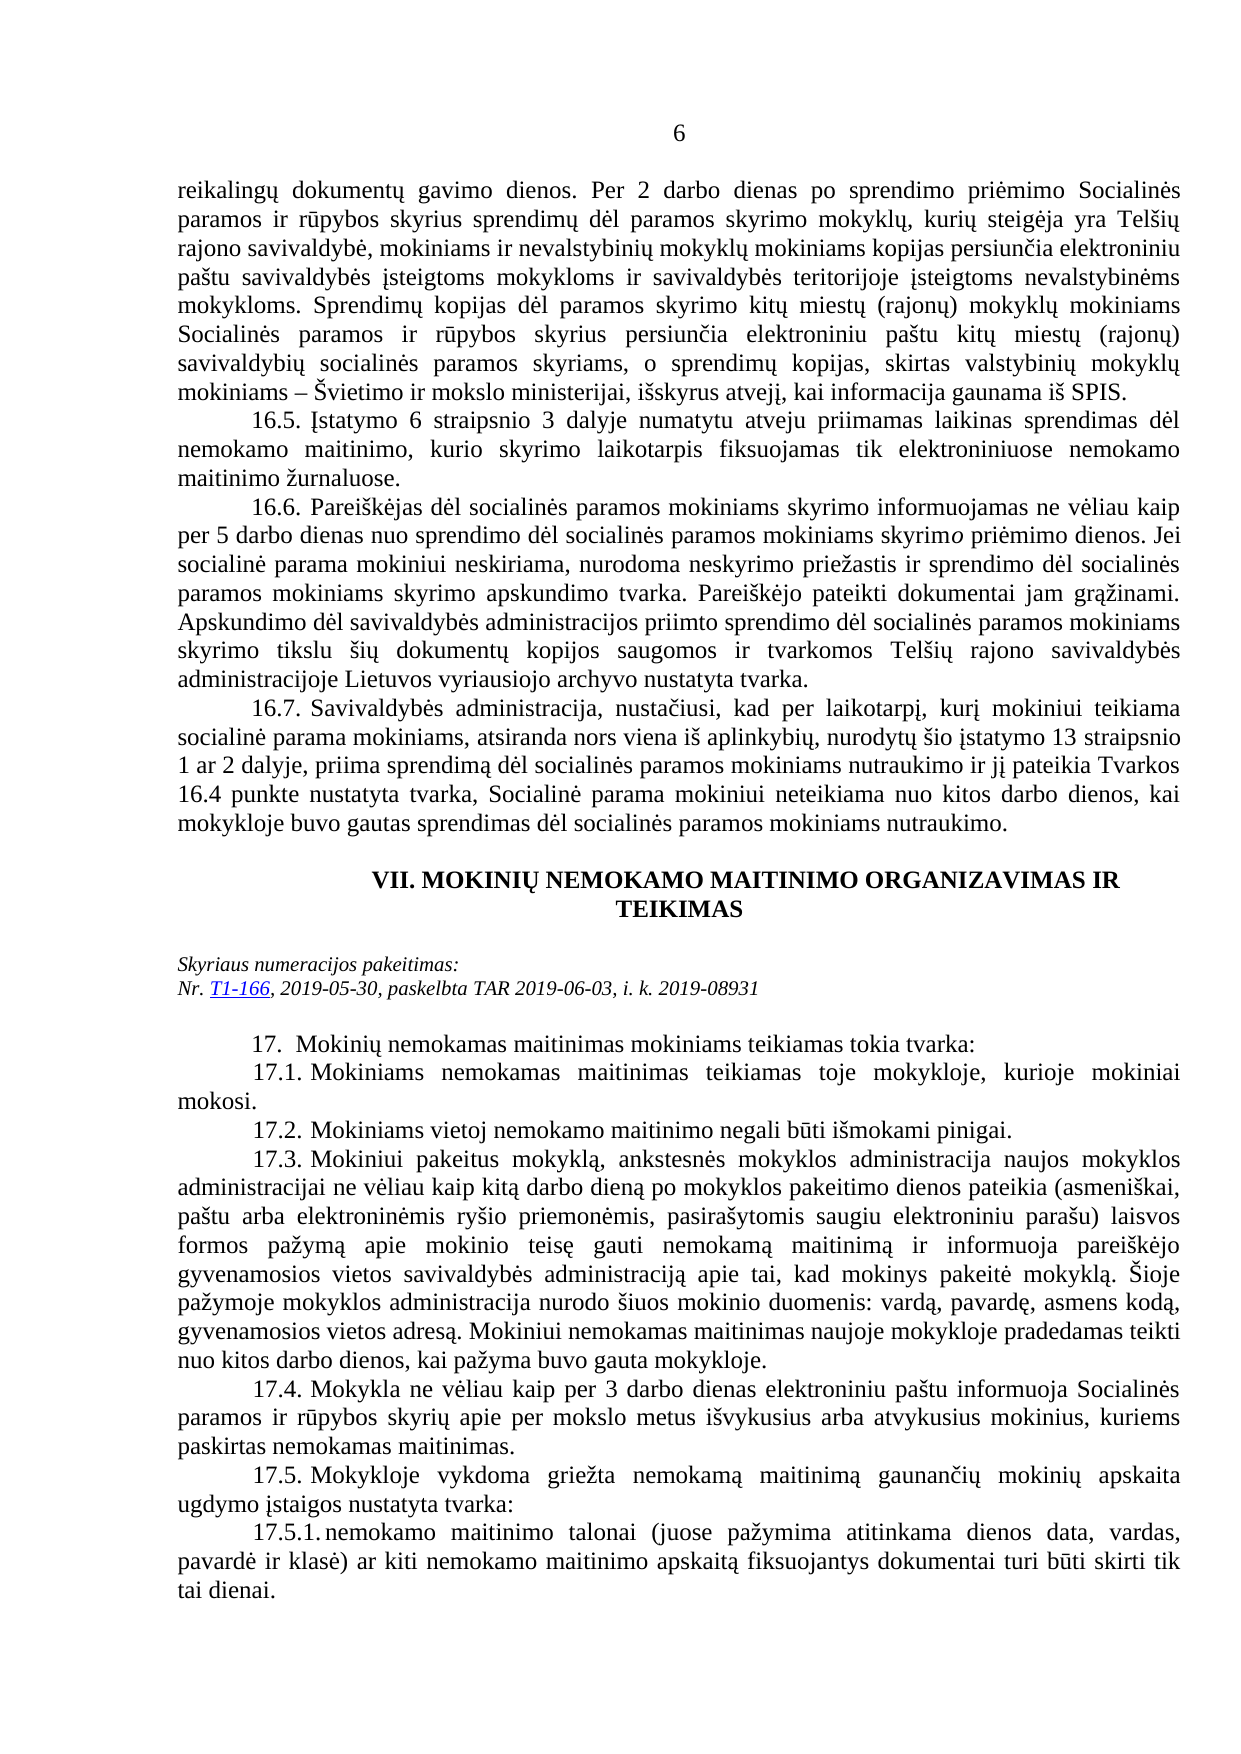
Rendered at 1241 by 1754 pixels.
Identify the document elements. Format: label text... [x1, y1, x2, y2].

text 16.7. Savivaldybės administracija, nustačiusi, kad per laikotarpį, kurį mokiniui teikiama socialinė parama mokiniams, atsiranda nors viena iš aplinkybių, nurodytų šio įstatymo 13 straipsnio 1 ar 2 dalyje, priima sprendimą dėl socialinės paramos mokiniams nutraukimo ir jį pateikia Tvarkos 16.4 punkte nustatyta tvarka, Socialinė parama mokiniui neteikiama nuo kitos darbo dienos, kai mokykloje buvo gautas sprendimas dėl socialinės paramos mokiniams nutraukimo. [177, 693, 1181, 837]
text reikalingų dokumentų gavimo dienos. Per 2 darbo dienas po sprendimo priėmimo Socialinės paramos ir rūpybos skyrius sprendimų dėl paramos skyrimo mokyklų, kurių steigėja yra Telšių rajono savivaldybė, mokiniams ir nevalstybinių mokyklų mokiniams kopijas persiunčia elektroniniu paštu savivaldybės įsteigtoms mokykloms ir savivaldybės teritorijoje įsteigtoms nevalstybinėms mokykloms. Sprendimų kopijas dėl paramos skyrimo kitų miestų (rajonų) mokyklų mokiniams Socialinės paramos ir rūpybos skyrius persiunčia elektroniniu paštu kitų miestų (rajonų) savivaldybių socialinės paramos skyriams, o sprendimų kopijas, skirtas valstybinių mokyklų mokiniams – Švietimo ir mokslo ministerijai, išskyrus atvejį, kai informacija gaunama iš SPIS. [177, 176, 1181, 406]
text 17.2. Mokiniams vietoj nemokamo maitinimo negali būti išmokami pinigai. [177, 1115, 1181, 1144]
text Nr. T1-166, 2019-05-30, paskelbta TAR 2019-06-03, i. k. 2019-08931 [177, 976, 1181, 1000]
text 16.6. Pareiškėjas dėl socialinės paramos mokiniams skyrimo informuojamas ne vėliau kaip per 5 darbo dienas nuo sprendimo dėl socialinės paramos mokiniams skyrimo priėmimo dienos. Jei socialinė parama mokiniui neskiriama, nurodoma neskyrimo priežastis ir sprendimo dėl socialinės paramos mokiniams skyrimo apskundimo tvarka. Pareiškėjo pateikti dokumentai jam grąžinami. Apskundimo dėl savivaldybės administracijos priimto sprendimo dėl socialinės paramos mokiniams skyrimo tikslu šių dokumentų kopijos saugomos ir tvarkomos Telšių rajono savivaldybės administracijoje Lietuvos vyriausiojo archyvo nustatyta tvarka. [177, 492, 1181, 693]
text 17.5.1. nemokamo maitinimo talonai (juose pažymima atitinkama dienos data, vardas, pavardė ir klasė) ar kiti nemokamo maitinimo apskaitą fiksuojantys dokumentai turi būti skirti tik tai dienai. [177, 1517, 1181, 1604]
text 17.5. Mokykloje vykdoma griežta nemokamą maitinimą gaunančių mokinių apskaita ugdymo įstaigos nustatyta tvarka: [177, 1460, 1181, 1517]
text 16.5. Įstatymo 6 straipsnio 3 dalyje numatytu atveju priimamas laikinas sprendimas dėl nemokamo maitinimo, kurio skyrimo laikotarpis fiksuojamas tik elektroniniuose nemokamo maitinimo žurnaluose. [177, 406, 1181, 492]
text 17.1. Mokiniams nemokamas maitinimas teikiamas toje mokykloje, kurioje mokiniai mokosi. [177, 1057, 1181, 1115]
text 17. Mokinių nemokamas maitinimas mokiniams teikiamas tokia tvarka: [177, 1029, 1181, 1057]
text Skyriaus numeracijos pakeitimas: [177, 952, 1181, 976]
text 17.3. Mokiniui pakeitus mokyklą, ankstesnės mokyklos administracija naujos mokyklos administracijai ne vėliau kaip kitą darbo dieną po mokyklos pakeitimo dienos pateikia (asmeniškai, paštu arba elektroninėmis ryšio priemonėmis, pasirašytomis saugiu elektroniniu parašu) laisvos formos pažymą apie mokinio teisę gauti nemokamą maitinimą ir informuoja pareiškėjo gyvenamosios vietos savivaldybės administraciją apie tai, kad mokinys pakeitė mokyklą. Šioje pažymoje mokyklos administracija nurodo šiuos mokinio duomenis: vardą, pavardę, asmens kodą, gyvenamosios vietos adresą. Mokiniui nemokamas maitinimas naujoje mokykloje pradedamas teikti nuo kitos darbo dienos, kai pažyma buvo gauta mokykloje. [177, 1144, 1181, 1374]
text VII. MOKINIŲ NEMOKAMO MAITINIMO ORGANIZAVIMAS IR TEIKIMAS [177, 866, 1181, 923]
text 17.4. Mokykla ne vėliau kaip per 3 darbo dienas elektroniniu paštu informuoja Socialinės paramos ir rūpybos skyrių apie per mokslo metus išvykusius arba atvykusius mokinius, kuriems paskirtas nemokamas maitinimas. [177, 1374, 1181, 1460]
